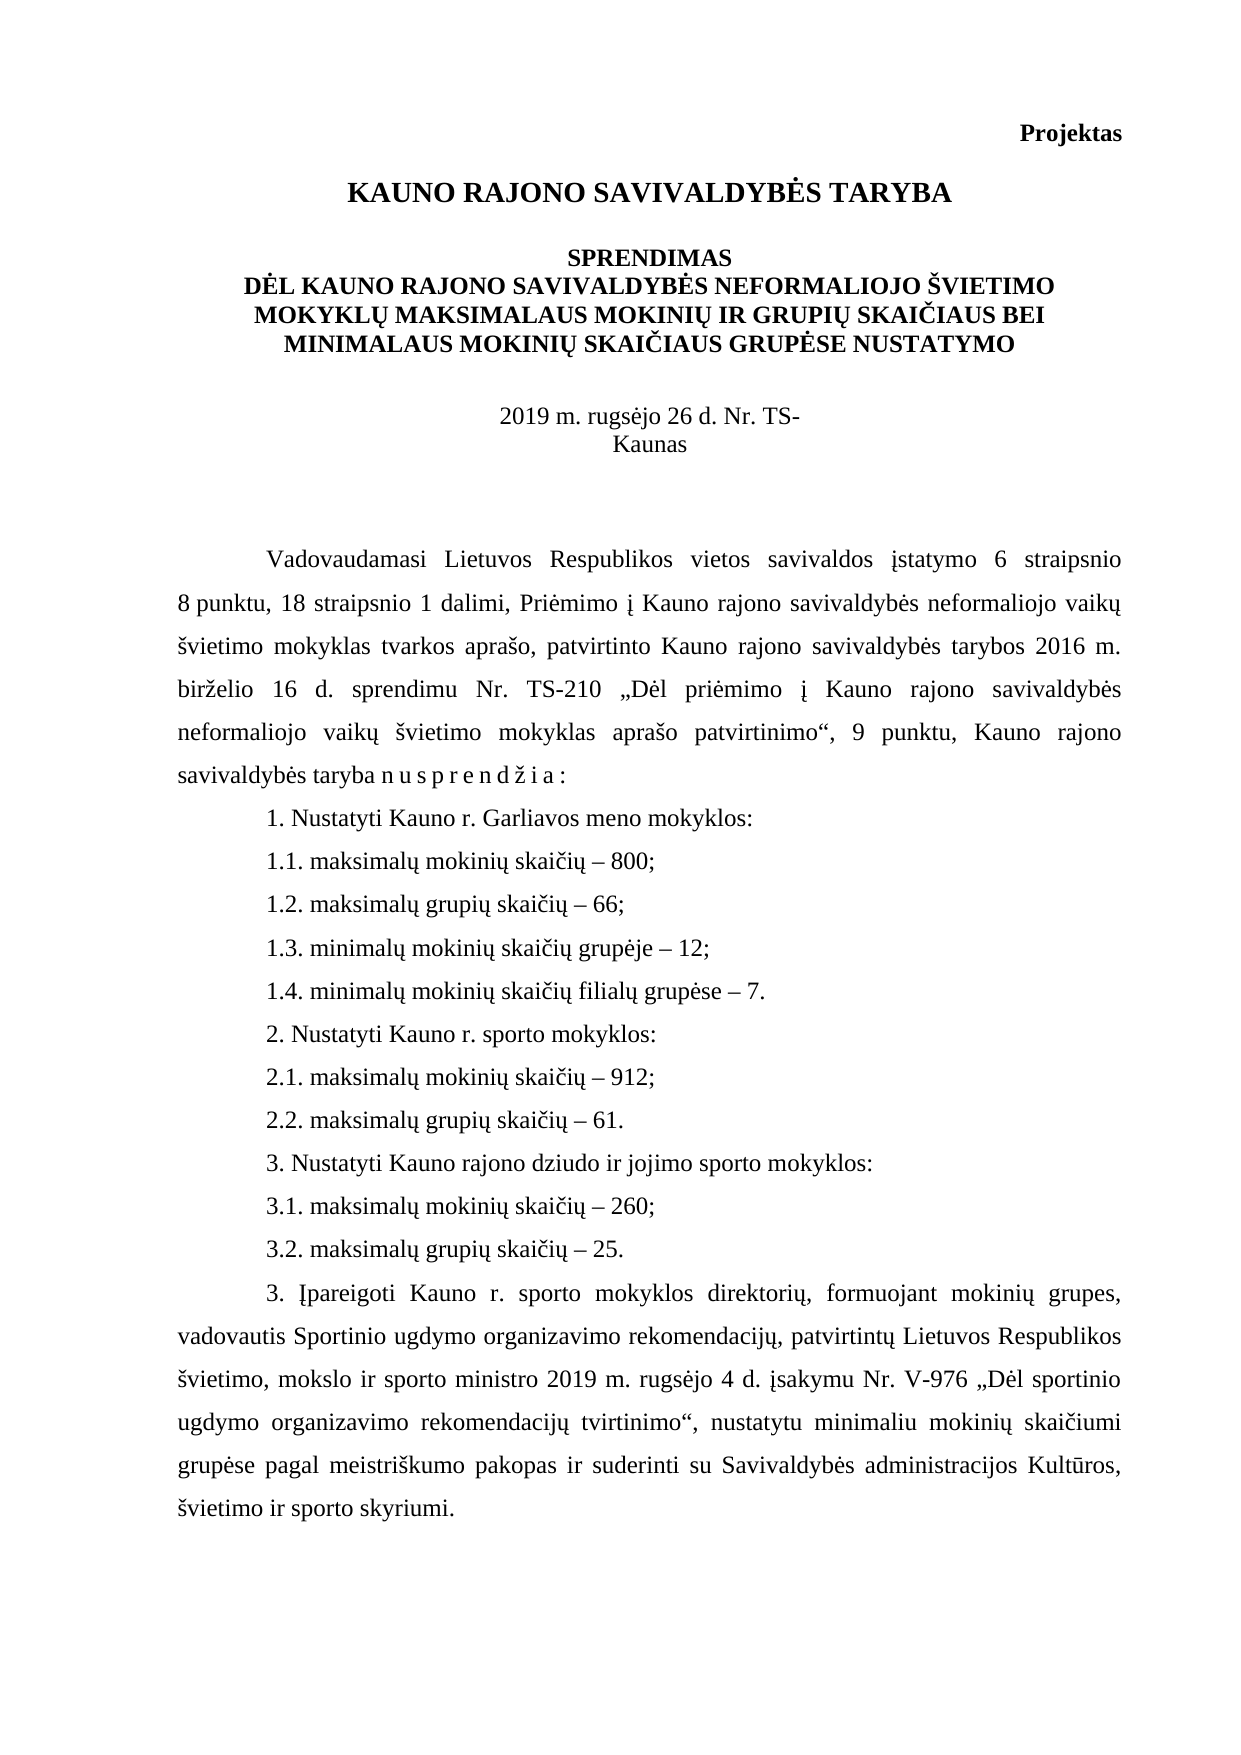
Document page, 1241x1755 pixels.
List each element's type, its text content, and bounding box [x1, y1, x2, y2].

text DĖL KAUNO RAJONO SAVIVALDYBĖS NEFORMALIOJO ŠVIETIMO MOKYKLŲ MAKSIMALAUS MOKINIŲ IR GRUPIŲ SKAIČIAUS BEI MINIMALAUS MOKINIŲ SKAIČIAUS GRUPĖSE NUSTATYMO [177, 271, 1122, 358]
text Vadovaudamasi Lietuvos Respublikos vietos savivaldos įstatymo 6 straipsnio 8 punktu, 18 straipsnio 1 dalimi, Priėmimo į Kauno rajono savivaldybės neformaliojo vaikų švietimo mokyklas tvarkos aprašo, patvirtinto Kauno rajono savivaldybės tarybos 2016 m. birželio 16 d. sprendimu Nr. TS-210 „Dėl priėmimo į Kauno rajono savivaldybės neformaliojo vaikų švietimo mokyklas aprašo patvirtinimo“, 9 punktu, Kauno rajono savivaldybės taryba nusprendžia: [177, 544, 1122, 789]
text 2. Nustatyti Kauno r. sporto mokyklos: [177, 1019, 1122, 1048]
text 1.2. maksimalų grupių skaičių – 66; [177, 889, 1122, 918]
text 1.3. minimalų mokinių skaičių grupėje – 12; [177, 933, 1122, 961]
text 2.1. maksimalų mokinių skaičių – 912; [177, 1062, 1122, 1091]
text 1. Nustatyti Kauno r. Garliavos meno mokyklos: [177, 803, 1122, 832]
text Projektas [177, 118, 1122, 147]
text 3. Įpareigoti Kauno r. sporto mokyklos direktorių, formuojant mokinių grupes, vadovautis Sportinio ugdymo organizavimo rekomendacijų, patvirtintų Lietuvos Respublikos švietimo, mokslo ir sporto ministro 2019 m. rugsėjo 4 d. įsakymu Nr. V-976 „Dėl sportinio ugdymo organizavimo rekomendacijų tvirtinimo“, nustatytu minimaliu mokinių skaičiumi grupėse pagal meistriškumo pakopas ir suderinti su Savivaldybės administracijos Kultūros, švietimo ir sporto skyriumi. [177, 1278, 1122, 1522]
text 1.4. minimalų mokinių skaičių filialų grupėse – 7. [177, 976, 1122, 1004]
text SPRENDIMAS [177, 243, 1122, 271]
text 1.1. maksimalų mokinių skaičių – 800; [177, 846, 1122, 875]
text 2.2. maksimalų grupių skaičių – 61. [177, 1105, 1122, 1134]
text Kaunas [177, 429, 1122, 458]
text 3. Nustatyti Kauno rajono dziudo ir jojimo sporto mokyklos: [177, 1148, 1122, 1177]
text KAUNO RAJONO SAVIVALDYBĖS TARYBA [177, 176, 1122, 209]
text 3.1. maksimalų mokinių skaičių – 260; [177, 1191, 1122, 1220]
text 3.2. maksimalų grupių skaičių – 25. [177, 1234, 1122, 1263]
text 2019 m. rugsėjo 26 d. Nr. TS- [177, 401, 1122, 429]
